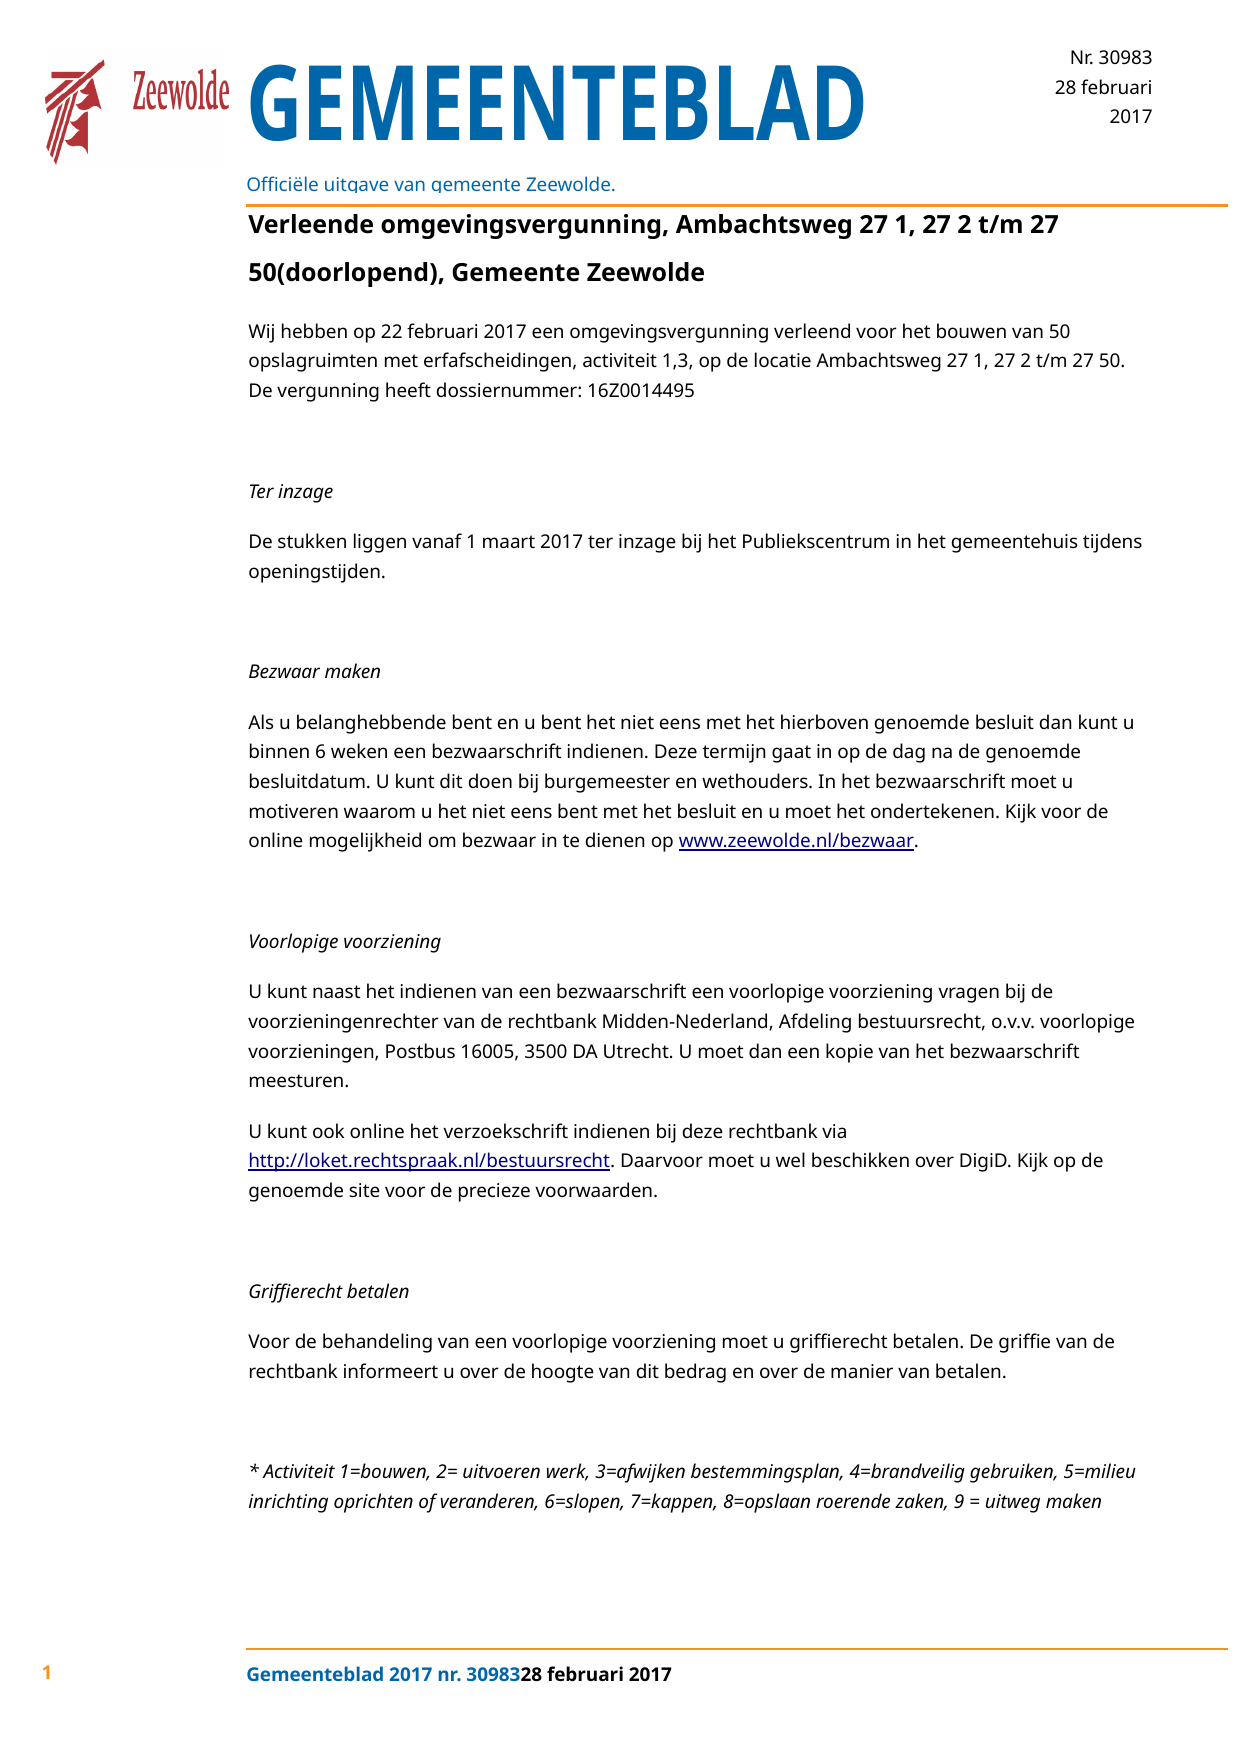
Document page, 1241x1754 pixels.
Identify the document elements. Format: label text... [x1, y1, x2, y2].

text Bezwaar maken [248, 659, 1152, 684]
text * Activiteit 1=bouwen, 2= uitvoeren werk, 3=afwijken bestemmingsplan, 4=brandveilig gebruiken, 5=milieu inrichting oprichten of veranderen, 6=slopen, 7=kappen, 8=opslaan roerende zaken, 9 = uitweg maken [248, 1459, 1152, 1514]
text Voor de behandeling van een voorlopige voorziening moet u griffierecht betalen. De griffie van de rechtbank informeert u over de hoogte van dit bedrag en over de manier van betalen. [248, 1328, 1152, 1384]
text U kunt naast het indienen van een bezwaarschrift een voorlopige voorziening vragen bij de voorzieningenrechter van de rechtbank Midden-Nederland, Afdeling bestuursrecht, o.v.v. voorlopige voorzieningen, Postbus 16005, 3500 DA Utrecht. U moet dan een kopie van het bezwaarschrift meesturen. [248, 979, 1152, 1093]
picture [41, 47, 231, 172]
text Voorlopige voorziening [248, 928, 1152, 954]
text De stukken liggen vanaf 1 maart 2017 ter inzage bij het Publiekscentrum in het gemeentehuis tijdens openingstijden. [248, 528, 1152, 584]
text Wij hebben op 22 februari 2017 een omgevingsvergunning verleend voor het bouwen van 50 opslagruimten met erfafscheidingen, activiteit 1,3, op de locatie Ambachtsweg 27 1, 27 2 t/m 27 50. De vergunning heeft dossiernummer: 16Z0014495 [248, 318, 1152, 403]
text Verleende omgevingsvergunning, Ambachtsweg 27 1, 27 2 t/m 27 50(doorlopend), Gemeente Zeewolde [248, 207, 1152, 288]
text Als u belanghebbende bent en u bent het niet eens met het hierboven genoemde besluit dan kunt u binnen 6 weken een bezwaarschrift indienen. Deze termijn gaat in op de dag na de genoemde besluitdatum. U kunt dit doen bij burgemeester en wethouders. In het bezwaarschrift moet u motiveren waarom u het niet eens bent met het besluit en u moet het ondertekenen. Kijk voor de online mogelijkheid om bezwaar in te dienen op www.zeewolde.nl/bezwaar. [248, 709, 1152, 853]
text Ter inzage [248, 478, 1152, 504]
text Griffierecht betalen [248, 1278, 1152, 1304]
text U kunt ook online het verzoekschrift indienen bij deze rechtbank via http://loket.rechtspraak.nl/bestuursrecht. Daarvoor moet u wel beschikken over DigiD. Kijk op de genoemde site voor de precieze voorwaarden. [248, 1118, 1152, 1203]
